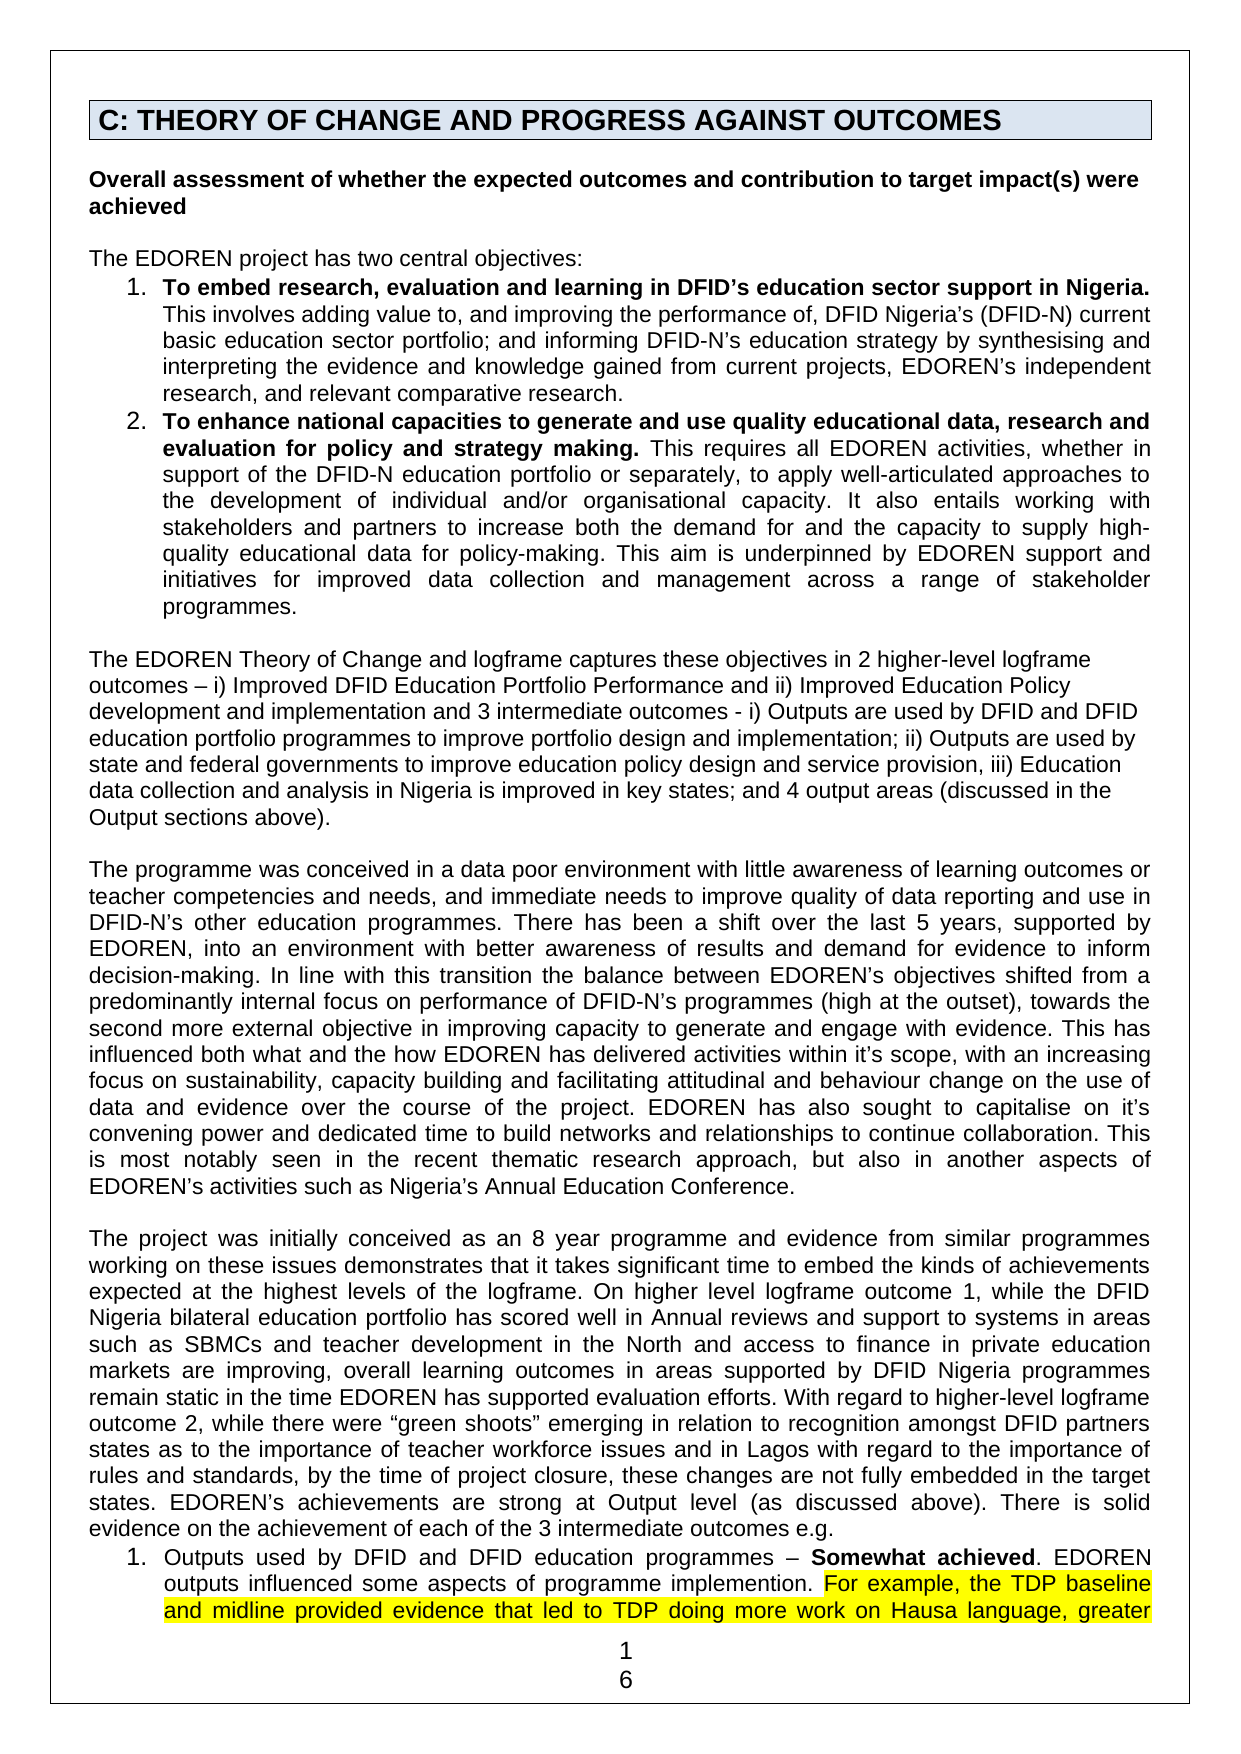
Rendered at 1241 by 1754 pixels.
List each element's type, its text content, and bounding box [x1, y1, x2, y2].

text The project was initially conceived as an 8 year programme and evidence from similar programmes working on these issues demonstrates that it takes significant time to embed the kinds of achievements expected at the highest levels of the logframe. On higher level logframe outcome 1, while the DFID Nigeria bilateral education portfolio has scored well in Annual reviews and support to systems in areas such as SBMCs and teacher development in the North and access to finance in private education markets are improving, overall learning outcomes in areas supported by DFID Nigeria programmes remain static in the time EDOREN has supported evaluation efforts. With regard to higher-level logframe outcome 2, while there were “green shoots” emerging in relation to recognition amongst DFID partners states as to the importance of teacher workforce issues and in Lagos with regard to the importance of rules and standards, by the time of project closure, these changes are not fully embedded in the target states. EDOREN’s achievements are strong at Output level (as discussed above). There is solid evidence on the achievement of each of the 3 intermediate outcomes e.g. [89, 1225, 1152, 1542]
text The EDOREN Theory of Change and logframe captures these objectives in 2 higher-level logframe outcomes – i) Improved DFID Education Portfolio Performance and ii) Improved Education Policy development and implementation and 3 intermediate outcomes - i) Outputs are used by DFID and DFID education portfolio programmes to improve portfolio design and implementation; ii) Outputs are used by state and federal governments to improve education policy design and service provision, iii) Education data collection and analysis in Nigeria is improved in key states; and 4 output areas (discussed in the Output sections above). [89, 646, 1152, 830]
subtitle C: THEORY OF CHANGE AND PROGRESS AGAINST OUTCOMES [90, 101, 1151, 139]
list To enhance national capacities to generate and use quality educational data, research and evaluation for policy and strategy making. This requires all EDOREN activities, whether in support of the DFID-N education portfolio or separately, to apply well-articulated approaches to the development of individual and/or organisational capacity. It also entails working with stakeholders and partners to increase both the demand for and the capacity to supply high-quality educational data for policy-making. This aim is underpinned by EDOREN support and initiatives for improved data collection and management across a range of stakeholder programmes. [126, 406, 1152, 619]
text The EDOREN project has two central objectives: [89, 245, 1152, 272]
list Outputs used by DFID and DFID education programmes – Somewhat achieved. EDOREN outputs influenced some aspects of programme implemention. For example, the TDP baseline and midline provided evidence that led to TDP doing more work on Hausa language, greater [126, 1542, 1152, 1623]
list To embed research, evaluation and learning in DFID’s education sector support in Nigeria. This involves adding value to, and improving the performance of, DFID Nigeria’s (DFID-N) current basic education sector portfolio; and informing DFID-N’s education strategy by synthesising and interpreting the evidence and knowledge gained from current projects, EDOREN’s independent research, and relevant comparative research. [126, 272, 1152, 406]
text Overall assessment of whether the expected outcomes and contribution to target impact(s) were achieved [89, 166, 1152, 219]
text The programme was conceived in a data poor environment with little awareness of learning outcomes or teacher competencies and needs, and immediate needs to improve quality of data reporting and use in DFID-N’s other education programmes. There has been a shift over the last 5 years, supported by EDOREN, into an environment with better awareness of results and demand for evidence to inform decision-making. In line with this transition the balance between EDOREN’s objectives shifted from a predominantly internal focus on performance of DFID-N’s programmes (high at the outset), towards the second more external objective in improving capacity to generate and engage with evidence. This has influenced both what and the how EDOREN has delivered activities within it’s scope, with an increasing focus on sustainability, capacity building and facilitating attitudinal and behaviour change on the use of data and evidence over the course of the project. EDOREN has also sought to capitalise on it’s convening power and dedicated time to build networks and relationships to continue collaboration. This is most notably seen in the recent thematic research approach, but also in another aspects of EDOREN’s activities such as Nigeria’s Annual Education Conference. [89, 856, 1152, 1199]
